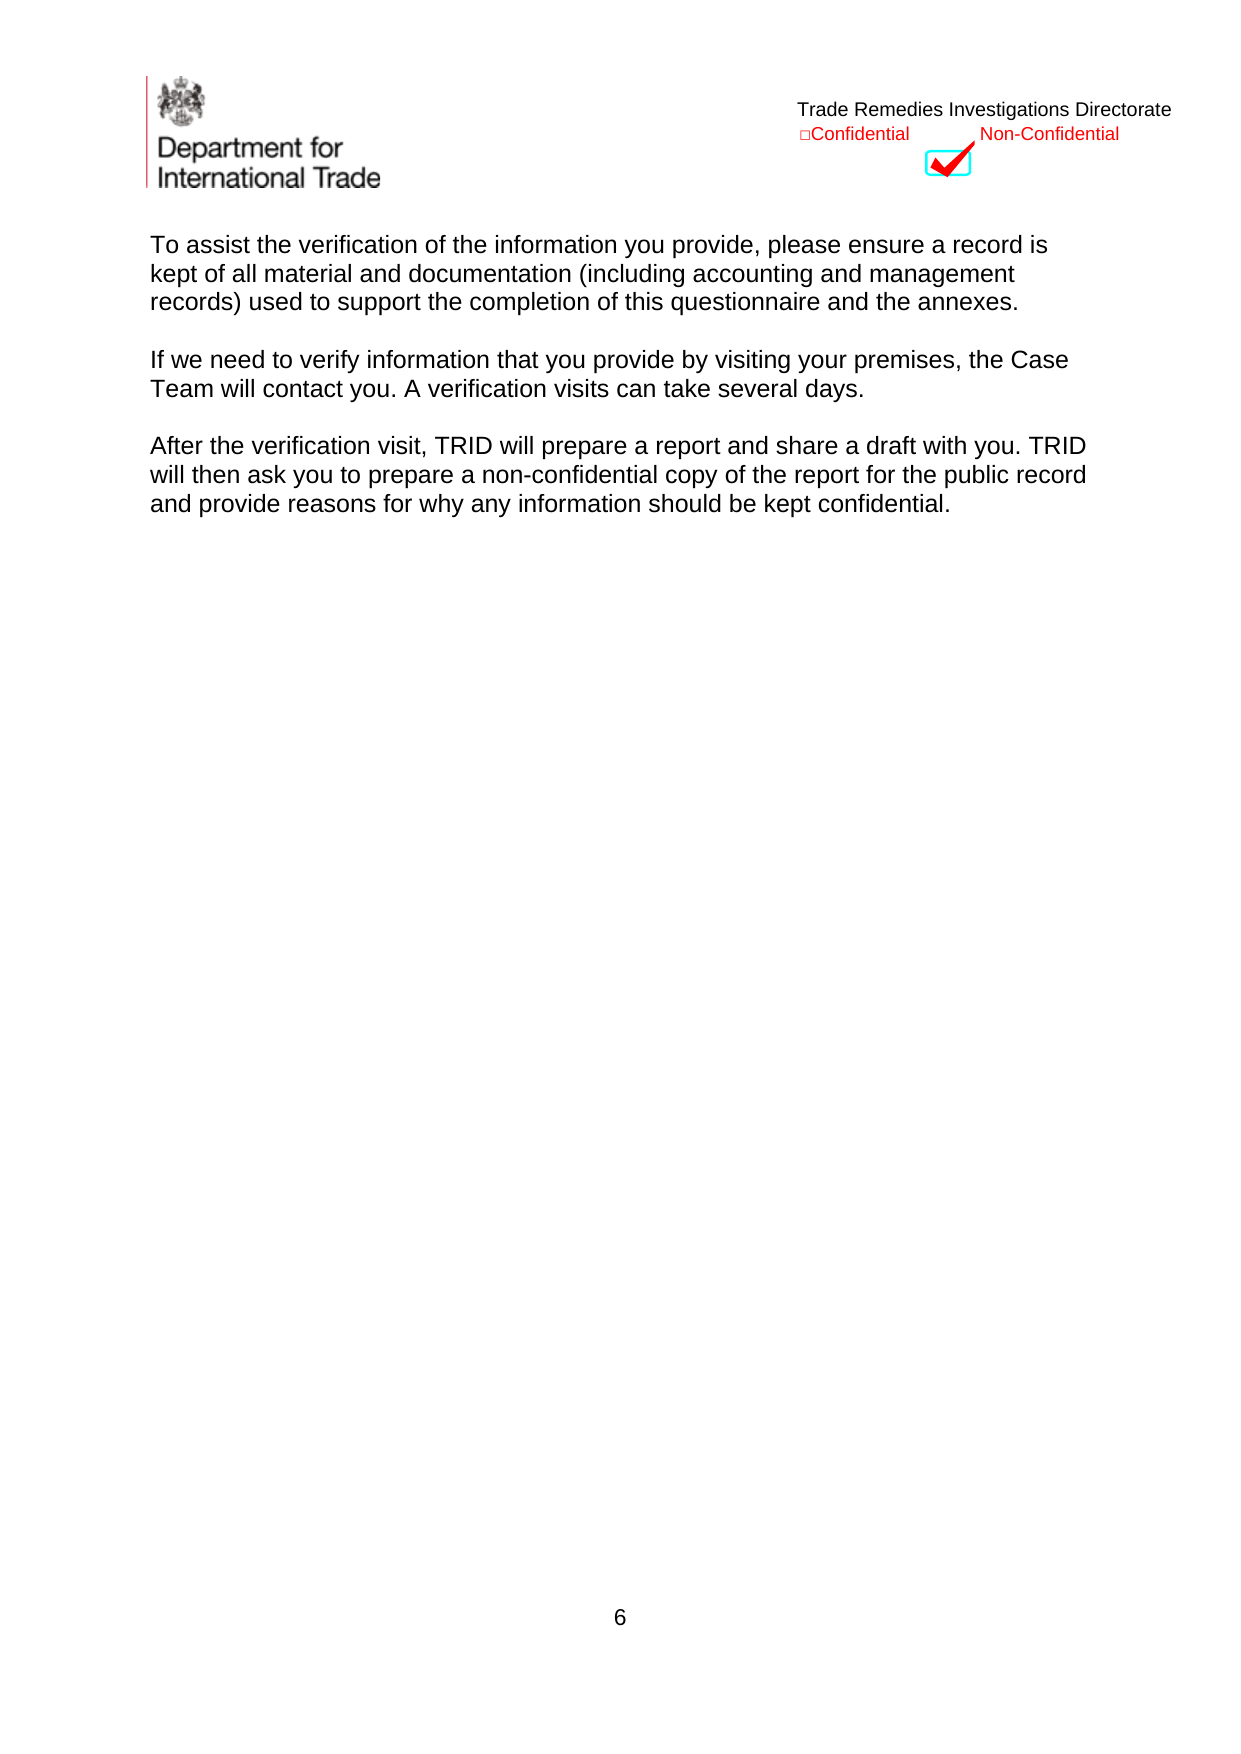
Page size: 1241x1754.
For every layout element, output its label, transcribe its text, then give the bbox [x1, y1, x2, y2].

text After the verification visit, TRID will prepare a report and share a draft with you. TRID will then ask you to prepare a non-confidential copy of the report for the public record and provide reasons for why any information should be kept confidential. [150, 431, 1090, 517]
text To assist the verification of the information you provide, please ensure a record is kept of all material and documentation (including accounting and management records) used to support the completion of this questionnaire and the annexes. [150, 230, 1090, 316]
text If we need to verify information that you provide by visiting your premises, the Case Team will contact you. A verification visits can take several days. [150, 345, 1090, 402]
